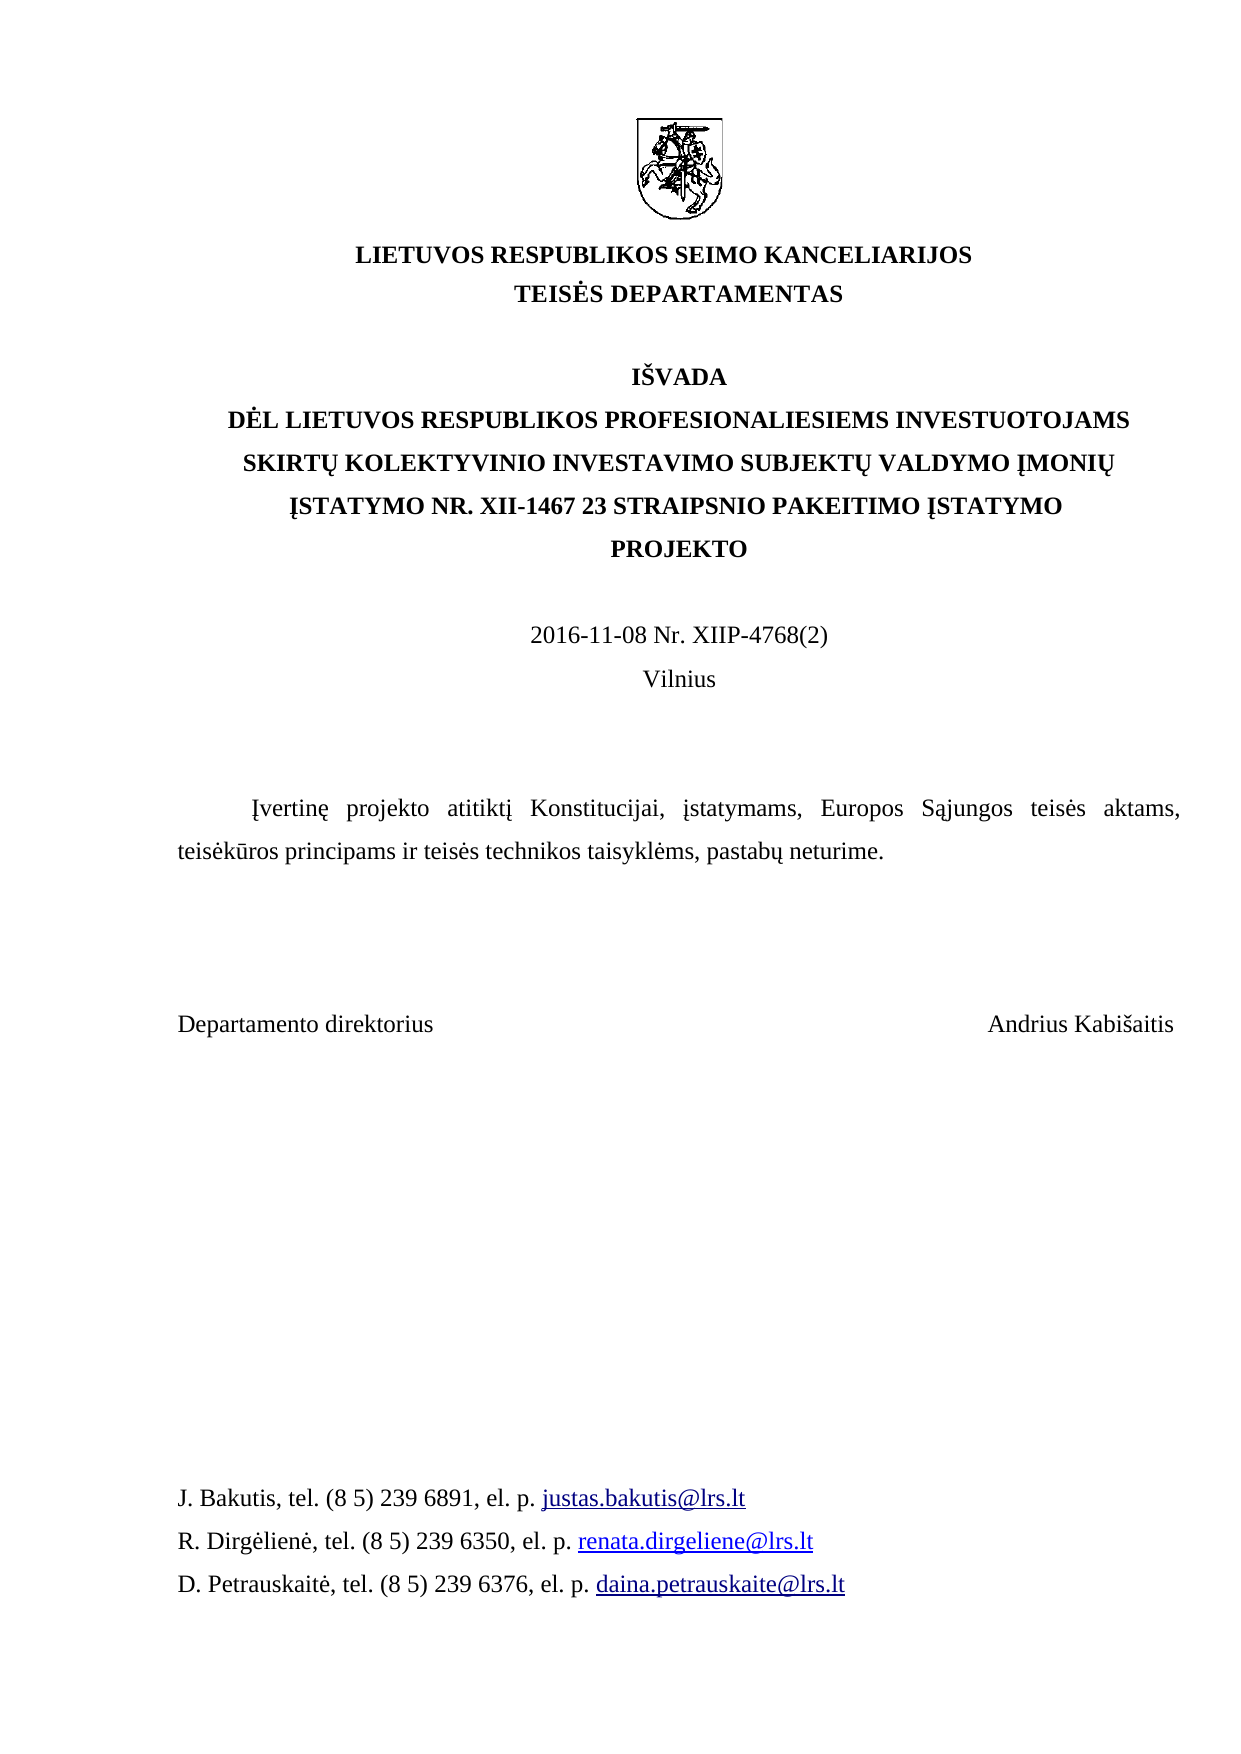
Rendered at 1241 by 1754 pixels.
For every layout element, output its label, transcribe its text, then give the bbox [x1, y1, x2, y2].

text LIETUVOS RESPUBLIKOS SEIMO KANCELIARIJOS [177, 240, 1150, 269]
text DĖL LIETUVOS RESPUBLIKOS PROFESIONALIESIEMS INVESTUOTOJAMS SKIRTŲ KOLEKTYVINIO INVESTAVIMO SUBJEKTŲ VALDYMO ĮMONIŲ ĮSTATYMO NR. XII-1467 23 STRAIPSNIO PAKEITIMO ĮSTATYMO [177, 405, 1181, 520]
text R. Dirgėlienė, tel. (8 5) 239 6350, el. p. renata.dirgeliene@lrs.lt [177, 1526, 1181, 1555]
text TEISĖS DEPARTAMENTAS [177, 279, 1180, 308]
text 2016-11-08 Nr. XIIP-4768(2) [177, 621, 1181, 649]
text Departamento direktorius Andrius Kabišaitis [177, 1009, 1181, 1037]
text J. Bakutis, tel. (8 5) 239 6891, el. p. justas.bakutis@lrs.lt [177, 1483, 1181, 1512]
text D. Petrauskaitė, tel. (8 5) 239 6376, el. p. daina.petrauskaite@lrs.lt [177, 1569, 1181, 1598]
text Vilnius [177, 664, 1181, 692]
text IŠVADA [177, 362, 1181, 391]
text Įvertinę projekto atitiktį Konstitucijai, įstatymams, Europos Sąjungos teisės aktams, teisėkūros principams ir teisės technikos taisyklėms, pastabų neturime. [177, 793, 1181, 865]
text PROJEKTO [177, 534, 1181, 563]
